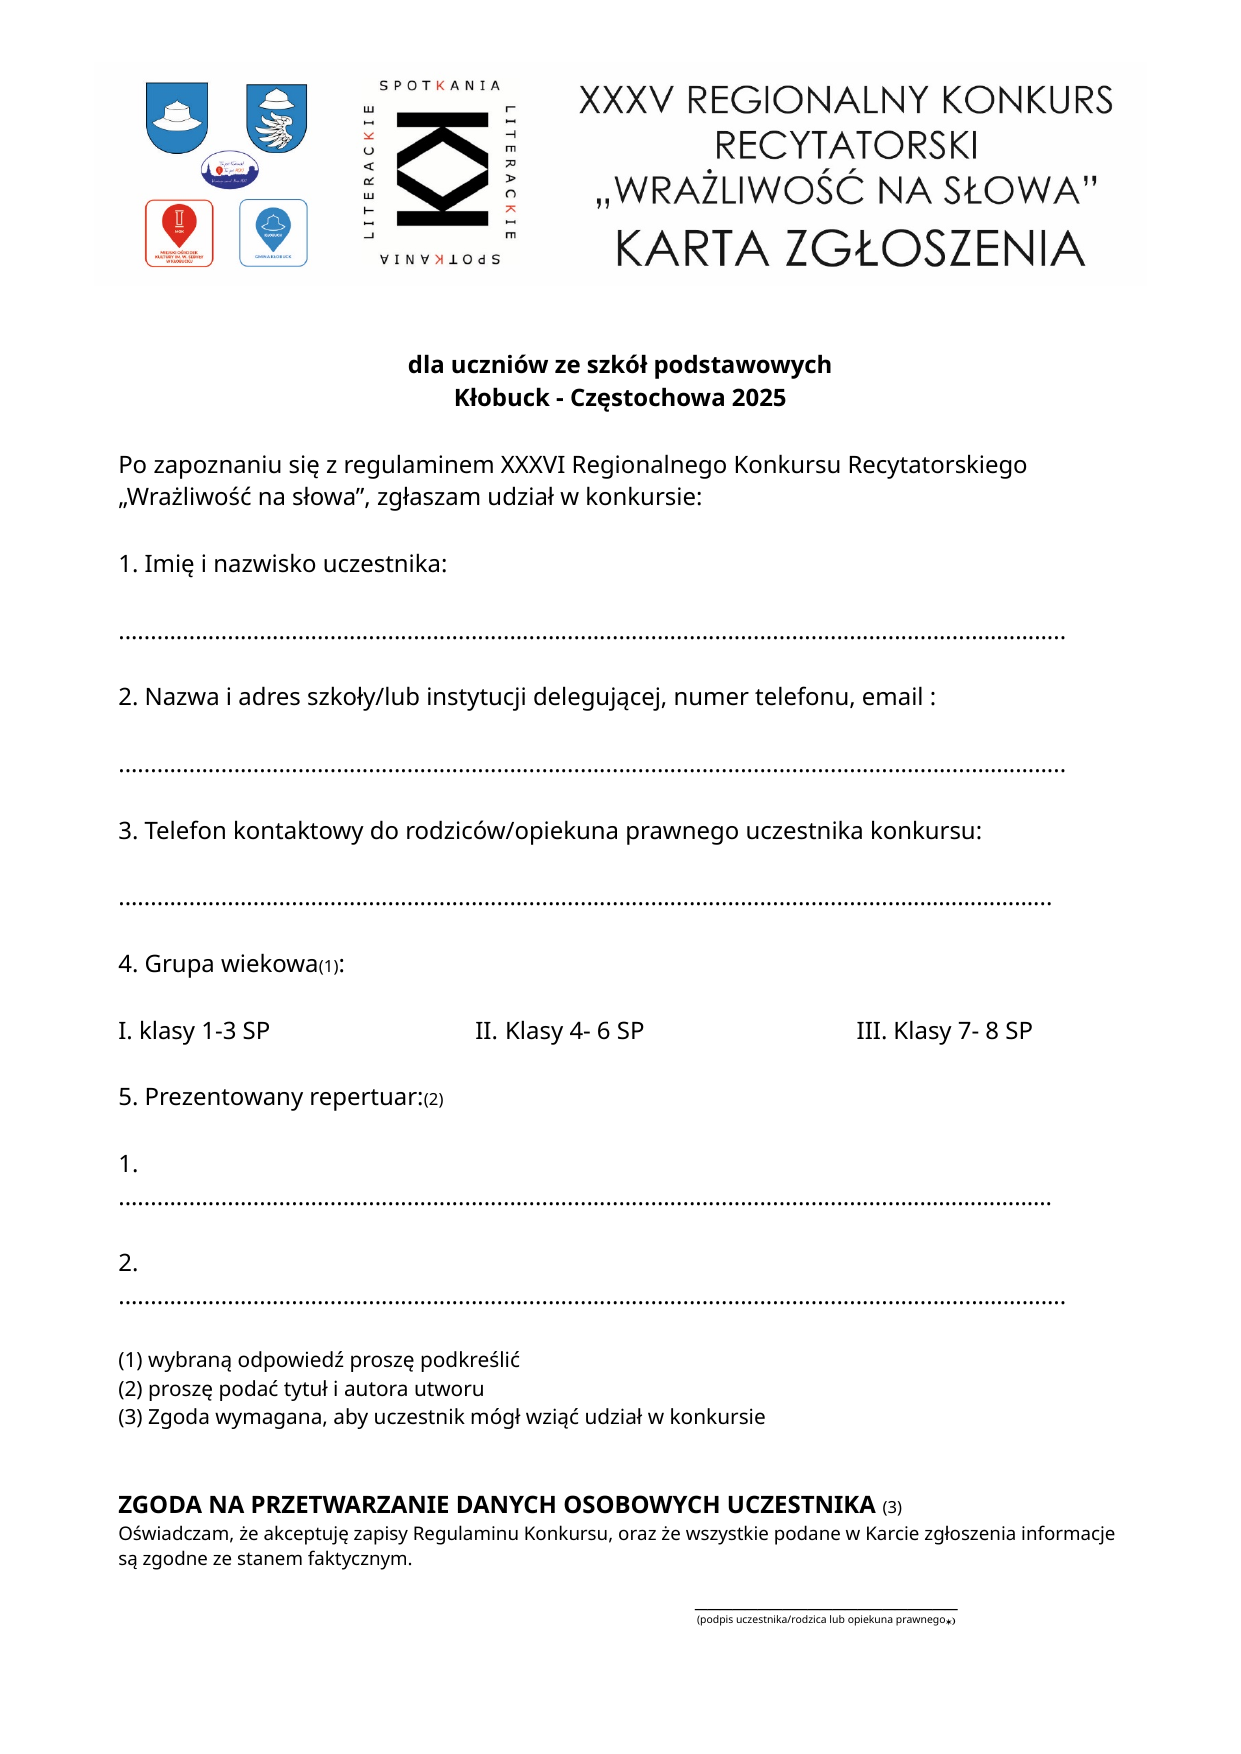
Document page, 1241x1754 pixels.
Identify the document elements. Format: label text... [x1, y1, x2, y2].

table_header _____________________ (podpis uczestnika/rodzica lub opiekuna prawnego) [590, 1584, 1062, 1635]
text Po zapoznaniu się z regulaminem XXXVI Regionalnego Konkursu Recytatorskiego [118, 448, 1122, 480]
table_header [118, 1584, 590, 1635]
text (2) proszę podać tytuł i autora utworu [118, 1374, 1122, 1402]
text ZGODA NA PRZETWARZANIE DANYCH OSOBOWYCH UCZESTNIKA (3) [118, 1488, 1122, 1520]
text 1. [118, 1147, 1122, 1179]
text Oświadczam, że akceptuję zapisy Regulaminu Konkursu, oraz że wszystkie podane w Karcie zgłoszenia informacje są zgodne ze stanem faktycznym. [118, 1520, 1122, 1571]
text I. klasy 1-3 SP II. Klasy 4- 6 SP III. Klasy 7- 8 SP [118, 1013, 1122, 1046]
text ..........................................................................................................................…………………... [118, 880, 1122, 913]
text 2. [118, 1246, 1122, 1279]
text (3) Zgoda wymagana, aby uczestnik mógł wziąć udział w konkursie [118, 1402, 1122, 1431]
text Kłobuck - Częstochowa 2025 [118, 381, 1122, 413]
text (1) wybraną odpowiedź proszę podkreślić [118, 1345, 1122, 1374]
text 4. Grupa wiekowa(1): [118, 947, 1122, 979]
text „Wrażliwość na słowa”, zgłaszam udział w konkursie: [118, 480, 1122, 513]
text .......................................................................................................................................…………. [118, 1279, 1122, 1311]
text 1. Imię i nazwisko uczestnika: [118, 547, 1122, 579]
text ......................................................................................................................................………….. [118, 613, 1122, 646]
text 2. Nazwa i adres szkoły/lub instytucji delegującej, numer telefonu, email : [118, 680, 1122, 713]
text 3. Telefon kontaktowy do rodziców/opiekuna prawnego uczestnika konkursu: [118, 813, 1122, 846]
text ......................................................................................................................................………….. [118, 747, 1122, 779]
text dla uczniów ze szkół podstawowych [118, 348, 1122, 381]
text 5. Prezentowany repertuar:(2) [118, 1080, 1122, 1113]
text ..........................................................................................................................…………………… [118, 1179, 1122, 1212]
